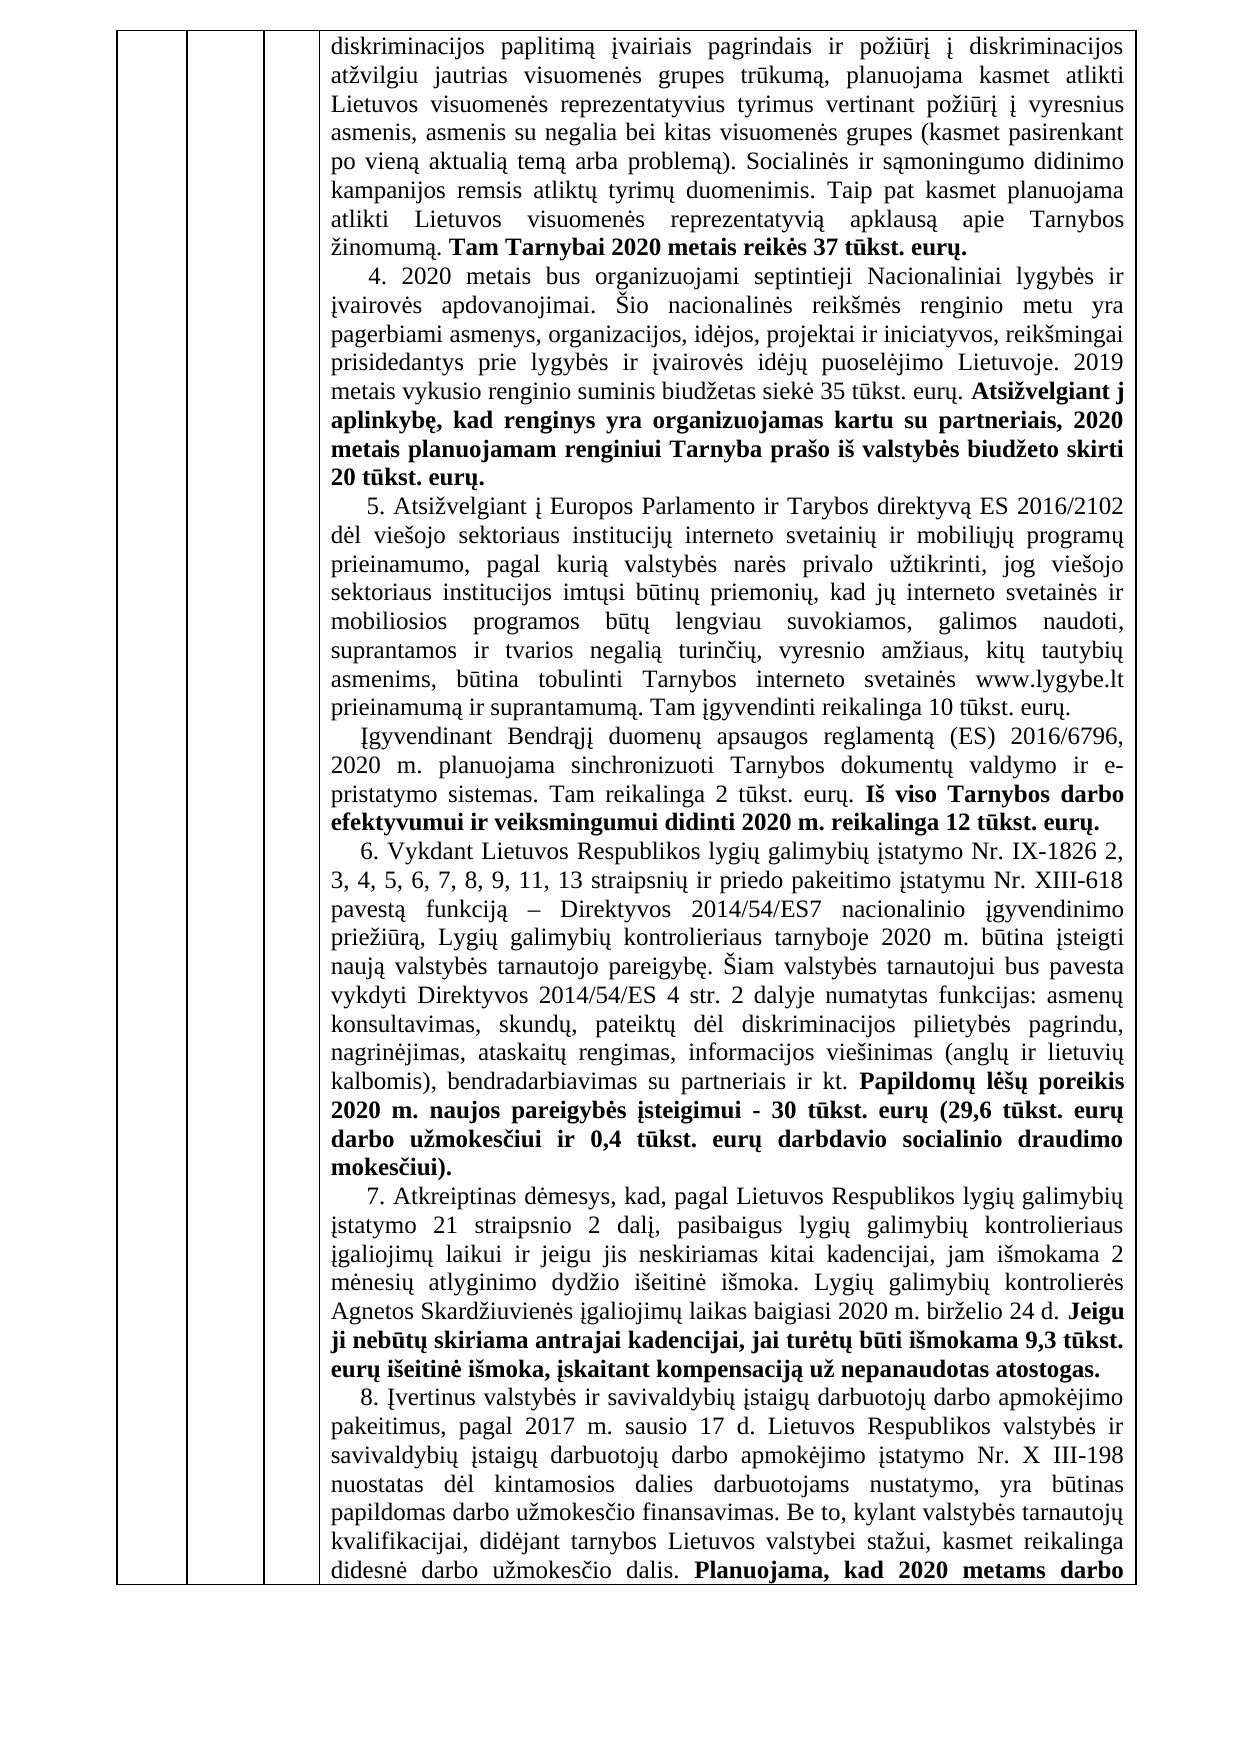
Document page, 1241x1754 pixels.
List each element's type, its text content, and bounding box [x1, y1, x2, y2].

table_cell [188, 31, 263, 1584]
table_cell [118, 31, 186, 1584]
table_cell diskriminacijos paplitimą įvairiais pagrindais ir požiūrį į diskriminacijos atžvilgiu jautrias visuomenės grupes trūkumą, planuojama kasmet atlikti Lietuvos visuomenės reprezentatyvius tyrimus vertinant požiūrį į vyresnius asmenis, asmenis su negalia bei kitas visuomenės grupes (kasmet pasirenkant po vieną aktualią temą arba problemą). Socialinės ir sąmoningumo didinimo kampanijos remsis atliktų tyrimų duomenimis. Taip pat kasmet planuojama atlikti Lietuvos visuomenės reprezentatyvią apklausą apie Tarnybos žinomumą. Tam Tarnybai 2020 metais reikės 37 tūkst. eurų. 4. 2020 metais bus organizuojami septintieji Nacionaliniai lygybės ir įvairovės apdovanojimai. Šio nacionalinės reikšmės renginio metu yra pagerbiami asmenys, organizacijos, idėjos, projektai ir iniciatyvos, reikšmingai prisidedantys prie lygybės ir įvairovės idėjų puoselėjimo Lietuvoje. 2019 metais vykusio renginio suminis biudžetas siekė 35 tūkst. eurų. Atsižvelgiant j aplinkybę, kad renginys yra organizuojamas kartu su partneriais, 2020 metais planuojamam renginiui Tarnyba prašo iš valstybės biudžeto skirti 20 tūkst. eurų. 5. Atsižvelgiant į Europos Parlamento ir Tarybos direktyvą ES 2016/2102 dėl viešojo sektoriaus institucijų interneto svetainių ir mobiliųjų programų prieinamumo, pagal kurią valstybės narės privalo užtikrinti, jog viešojo sektoriaus institucijos imtųsi būtinų priemonių, kad jų interneto svetainės ir mobiliosios programos būtų lengviau suvokiamos, galimos naudoti, suprantamos ir tvarios negalią turinčių, vyresnio amžiaus, kitų tautybių asmenims, būtina tobulinti Tarnybos interneto svetainės www.lygybe.lt prieinamumą ir suprantamumą. Tam įgyvendinti reikalinga 10 tūkst. eurų. Įgyvendinant Bendrąjį duomenų apsaugos reglamentą (ES) 2016/6796, 2020 m. planuojama sinchronizuoti Tarnybos dokumentų valdymo ir e-pristatymo sistemas. Tam reikalinga 2 tūkst. eurų. Iš viso Tarnybos darbo efektyvumui ir veiksmingumui didinti 2020 m. reikalinga 12 tūkst. eurų. 6. Vykdant Lietuvos Respublikos lygių galimybių įstatymo Nr. IX-1826 2, 3, 4, 5, 6, 7, 8, 9, 11, 13 straipsnių ir priedo pakeitimo įstatymu Nr. XIII-618 pavestą funkciją – Direktyvos 2014/54/ES7 nacionalinio įgyvendinimo priežiūrą, Lygių galimybių kontrolieriaus tarnyboje 2020 m. būtina įsteigti naują valstybės tarnautojo pareigybę. Šiam valstybės tarnautojui bus pavesta vykdyti Direktyvos 2014/54/ES 4 str. 2 dalyje numatytas funkcijas: asmenų konsultavimas, skundų, pateiktų dėl diskriminacijos pilietybės pagrindu, nagrinėjimas, ataskaitų rengimas, informacijos viešinimas (anglų ir lietuvių kalbomis), bendradarbiavimas su partneriais ir kt. Papildomų lėšų poreikis 2020 m. naujos pareigybės įsteigimui - 30 tūkst. eurų (29,6 tūkst. eurų darbo užmokesčiui ir 0,4 tūkst. eurų darbdavio socialinio draudimo mokesčiui). 7. Atkreiptinas dėmesys, kad, pagal Lietuvos Respublikos lygių galimybių įstatymo 21 straipsnio 2 dalį, pasibaigus lygių galimybių kontrolieriaus įgaliojimų laikui ir jeigu jis neskiriamas kitai kadencijai, jam išmokama 2 mėnesių atlyginimo dydžio išeitinė išmoka. Lygių galimybių kontrolierės Agnetos Skardžiuvienės įgaliojimų laikas baigiasi 2020 m. birželio 24 d. Jeigu ji nebūtų skiriama antrajai kadencijai, jai turėtų būti išmokama 9,3 tūkst. eurų išeitinė išmoka, įskaitant kompensaciją už nepanaudotas atostogas. 8. Įvertinus valstybės ir savivaldybių įstaigų darbuotojų darbo apmokėjimo pakeitimus, pagal 2017 m. sausio 17 d. Lietuvos Respublikos valstybės ir savivaldybių įstaigų darbuotojų darbo apmokėjimo įstatymo Nr. X III-198 nuostatas dėl kintamosios dalies darbuotojams nustatymo, yra būtinas papildomas darbo užmokesčio finansavimas. Be to, kylant valstybės tarnautojų kvalifikacijai, didėjant tarnybos Lietuvos valstybei stažui, kasmet reikalinga didesnė darbo užmokesčio dalis. Planuojama, kad 2020 metams darbo [320, 31, 1135, 1584]
table_cell [265, 31, 319, 1584]
